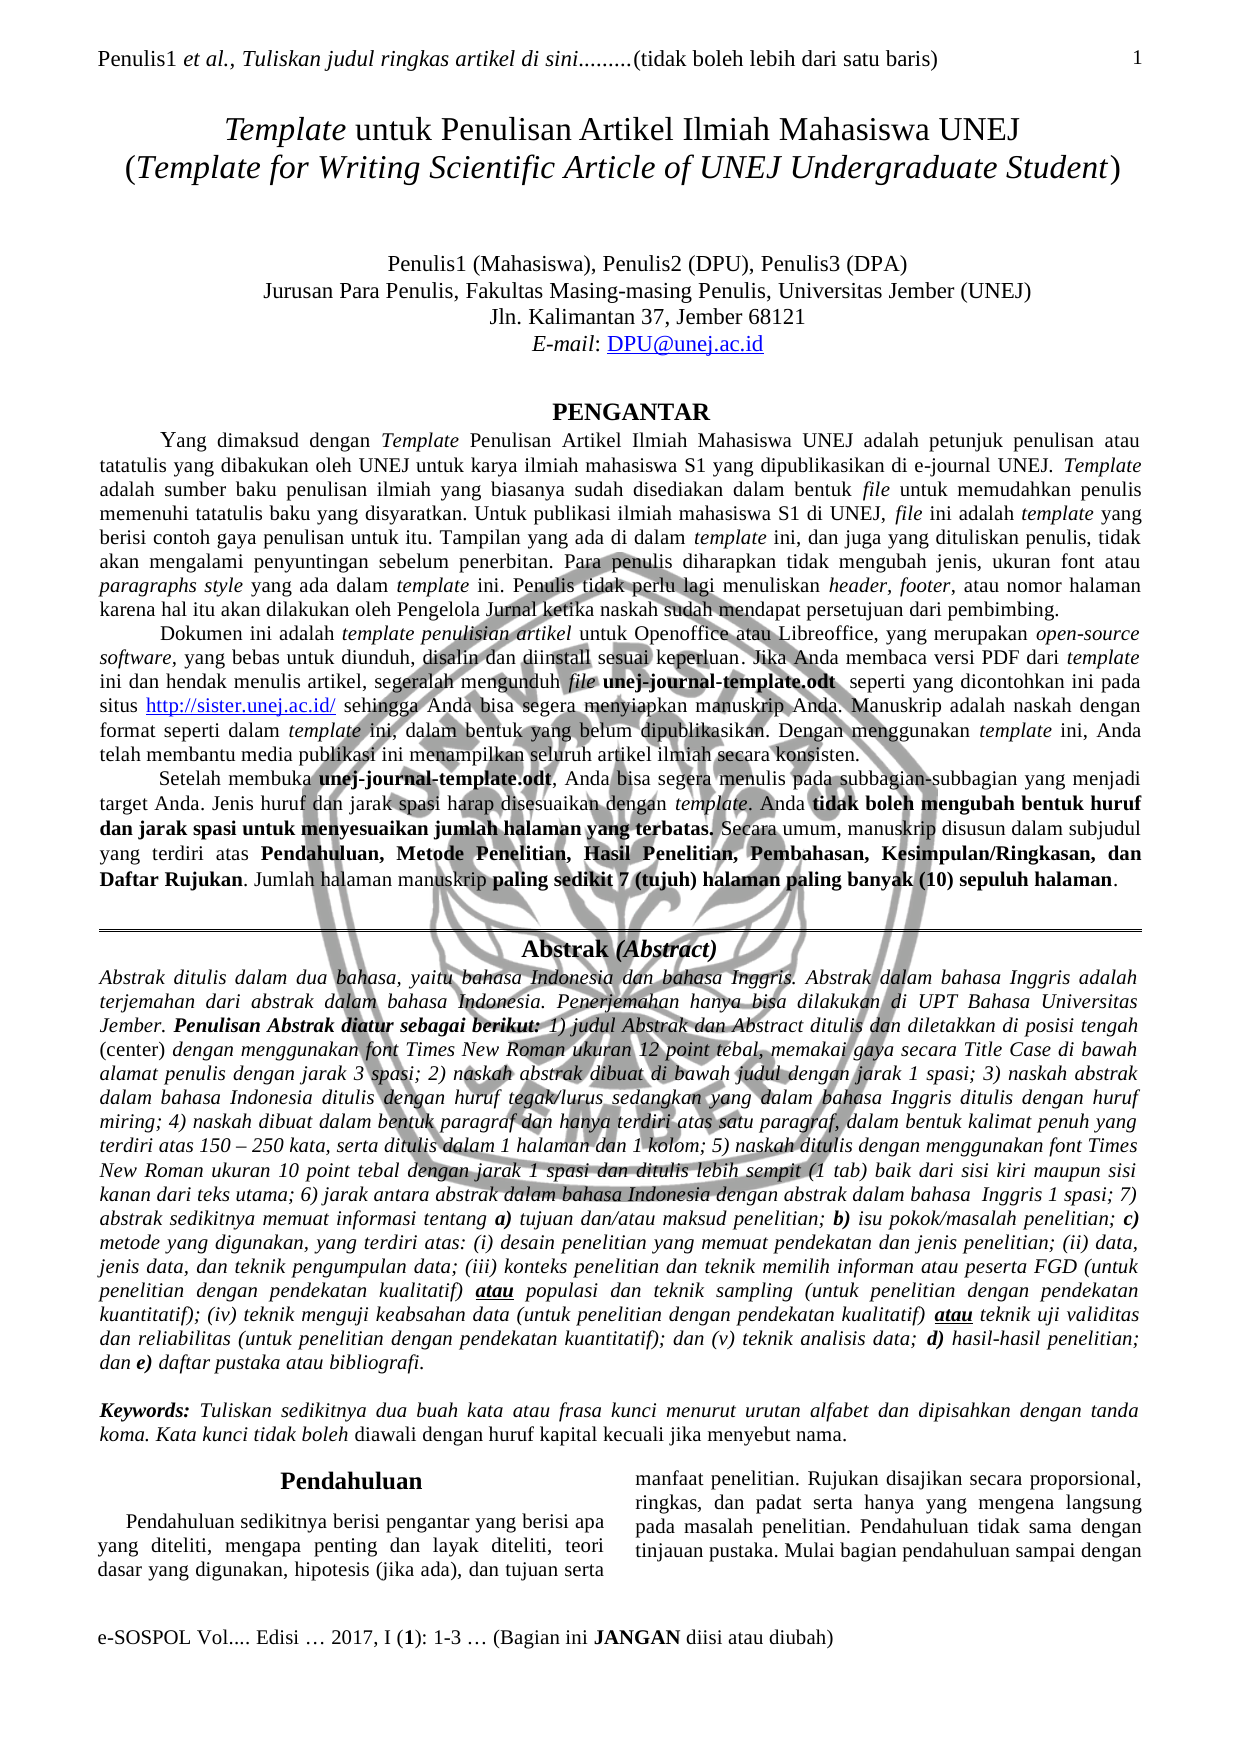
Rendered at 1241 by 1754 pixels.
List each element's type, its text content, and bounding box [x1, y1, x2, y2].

text Dokumen ini adalah template penulisian artikel untuk Openoffice atau Libreoffice, yang merupakan open-source software, yang bebas untuk diunduh, disalin dan diinstall sesuai keperluan. Jika Anda membaca versi PDF dari template ini dan hendak menulis artikel, segeralah mengunduh file unej-journal-template.odt seperti yang dicontohkan ini pada situs http://sister.unej.ac.id/ sehingga Anda bisa segera menyiapkan manuskrip Anda. Manuskrip adalah naskah dengan format seperti dalam template ini, dalam bentuk yang belum dipublikasikan. Dengan menggunakan template ini, Anda telah membantu media publikasi ini menampilkan seluruh artikel ilmiah secara konsisten. [99, 621, 1142, 766]
text Pendahuluan sedikitnya berisi pengantar yang berisi apa yang diteliti, mengapa penting dan layak diteliti, teori dasar yang digunakan, hipotesis (jika ada), dan tujuan serta manfaat penelitian. Rujukan disajikan secara proporsional, ringkas, dan padat serta hanya yang mengena langsung pada masalah penelitian. Pendahuluan tidak sama dengan tinjauan pustaka. Mulai bagian pendahuluan sampai dengan daftar rujukan, ditulis pada halaman yang dibagi menjadi 2 kolom, yaitu kolom kiri dan kolom kanan. [97, 1509, 605, 1581]
text Pendahuluan [97, 1277, 605, 1495]
text (Template for Writing Scientific Article of UNEJ Undergraduate Student) [101, 147, 1144, 186]
text Pendahuluan sedikitnya berisi pengantar yang berisi apa yang diteliti, mengapa penting dan layak diteliti, teori dasar yang digunakan, hipotesis (jika ada), dan tujuan serta manfaat penelitian. Rujukan disajikan secara proporsional, ringkas, dan padat serta hanya yang mengena langsung pada masalah penelitian. Pendahuluan tidak sama dengan tinjauan pustaka. Mulai bagian pendahuluan sampai dengan daftar rujukan, ditulis pada halaman yang dibagi menjadi 2 kolom, yaitu kolom kiri dan kolom kanan. [635, 186, 1143, 1562]
text Yang dimaksud dengan Template Penulisan Artikel Ilmiah Mahasiswa UNEJ adalah petunjuk penulisan atau tatatulis yang dibakukan oleh UNEJ untuk karya ilmiah mahasiswa S1 yang dipublikasikan di e-journal UNEJ. Template adalah sumber baku penulisan ilmiah yang biasanya sudah disediakan dalam bentuk file untuk memudahkan penulis memenuhi tatatulis baku yang disyaratkan. Untuk publikasi ilmiah mahasiswa S1 di UNEJ, file ini adalah template yang berisi contoh gaya penulisan untuk itu. Tampilan yang ada di dalam template ini, dan juga yang dituliskan penulis, tidak akan mengalami penyuntingan sebelum penerbitan. Para penulis diharapkan tidak mengubah jenis, ukuran font atau paragraphs style yang ada dalam template ini. Penulis tidak perlu lagi menuliskan header, footer, atau nomor halaman karena hal itu akan dilakukan oleh Pengelola Jurnal ketika naskah sudah mendapat persetujuan dari pembimbing. [99, 426, 1142, 621]
subtitle Template untuk Penulisan Artikel Ilmiah Mahasiswa UNEJ [101, 109, 1144, 147]
picture [605, 890, 635, 929]
text Pendahuluan [97, 105, 605, 1276]
text Setelah membuka unej-journal-template.odt, Anda bisa segera menulis pada subbagian-subbagian yang menjadi target Anda. Jenis huruf dan jarak spasi harap disesuaikan dengan template. Anda tidak boleh mengubah bentuk huruf dan jarak spasi untuk menyesuaikan jumlah halaman yang terbatas. Secara umum, manuskrip disusun dalam subjudul yang terdiri atas Pendahuluan, Metode Penelitian, Hasil Penelitian, Pembahasan, Kesimpulan/Ringkasan, dan Daftar Rujukan. Jumlah halaman manuskrip paling sedikit 7 (tujuh) halaman paling banyak (10) sepuluh halaman. [99, 766, 1142, 890]
text Abstrak ditulis dalam dua bahasa, yaitu bahasa Indonesia dan bahasa Inggris. Abstrak dalam bahasa Inggris adalah terjemahan dari abstrak dalam bahasa Indonesia. Penerjemahan hanya bisa dilakukan di UPT Bahasa Universitas Jember. Penulisan Abstrak diatur sebagai berikut: 1) judul Abstrak dan Abstract ditulis dan diletakkan di posisi tengah (center) dengan menggunakan font Times New Roman ukuran 12 point tebal, memakai gaya secara Title Case di bawah alamat penulis dengan jarak 3 spasi; 2) naskah abstrak dibuat di bawah judul dengan jarak 1 spasi; 3) naskah abstrak dalam bahasa Indonesia ditulis dengan huruf tegak/lurus sedangkan yang dalam bahasa Inggris ditulis dengan huruf miring; 4) naskah dibuat dalam bentuk paragraf dan hanya terdiri atas satu paragraf, dalam bentuk kalimat penuh yang terdiri atas 150 – 250 kata, serta ditulis dalam 1 halaman dan 1 kolom; 5) naskah ditulis dengan menggunakan font Times New Roman ukuran 10 point tebal dengan jarak 1 spasi dan ditulis lebih sempit (1 tab) baik dari sisi kiri maupun sisi kanan dari teks utama; 6) jarak antara abstrak dalam bahasa Indonesia dengan abstrak dalam bahasa Inggris 1 spasi; 7) abstrak sedikitnya memuat informasi tentang a) tujuan dan/atau maksud penelitian; b) isu pokok/masalah penelitian; c) metode yang digunakan, yang terdiri atas: (i) desain penelitian yang memuat pendekatan dan jenis penelitian; (ii) data, jenis data, dan teknik pengumpulan data; (iii) konteks penelitian dan teknik memilih informan atau peserta FGD (untuk penelitian dengan pendekatan kualitatif) atau populasi dan teknik sampling (untuk penelitian dengan pendekatan kuantitatif); (iv) teknik menguji keabsahan data (untuk penelitian dengan pendekatan kualitatif) atau teknik uji validitas dan reliabilitas (untuk penelitian dengan pendekatan kuantitatif); dan (v) teknik analisis data; d) hasil-hasil penelitian; dan e) daftar pustaka atau bibliografi. [99, 965, 1142, 1374]
text Penulis1 (Mahasiswa), Penulis2 (DPU), Penulis3 (DPA) Jurusan Para Penulis, Fakultas Masing-masing Penulis, Universitas Jember (UNEJ) Jln. Kalimantan 37, Jember 68121 E-mail: DPU@unej.ac.id [175, 250, 1120, 356]
text Abstrak (Abstract) [99, 934, 1142, 963]
text Keywords: Tuliskan sedikitnya dua buah kata atau frasa kunci menurut urutan alfabet dan dipisahkan dengan tanda koma. Kata kunci tidak boleh diawali dengan huruf kapital kecuali jika menyebut nama. [99, 1398, 1142, 1446]
text PENGANTAR [99, 397, 1142, 426]
